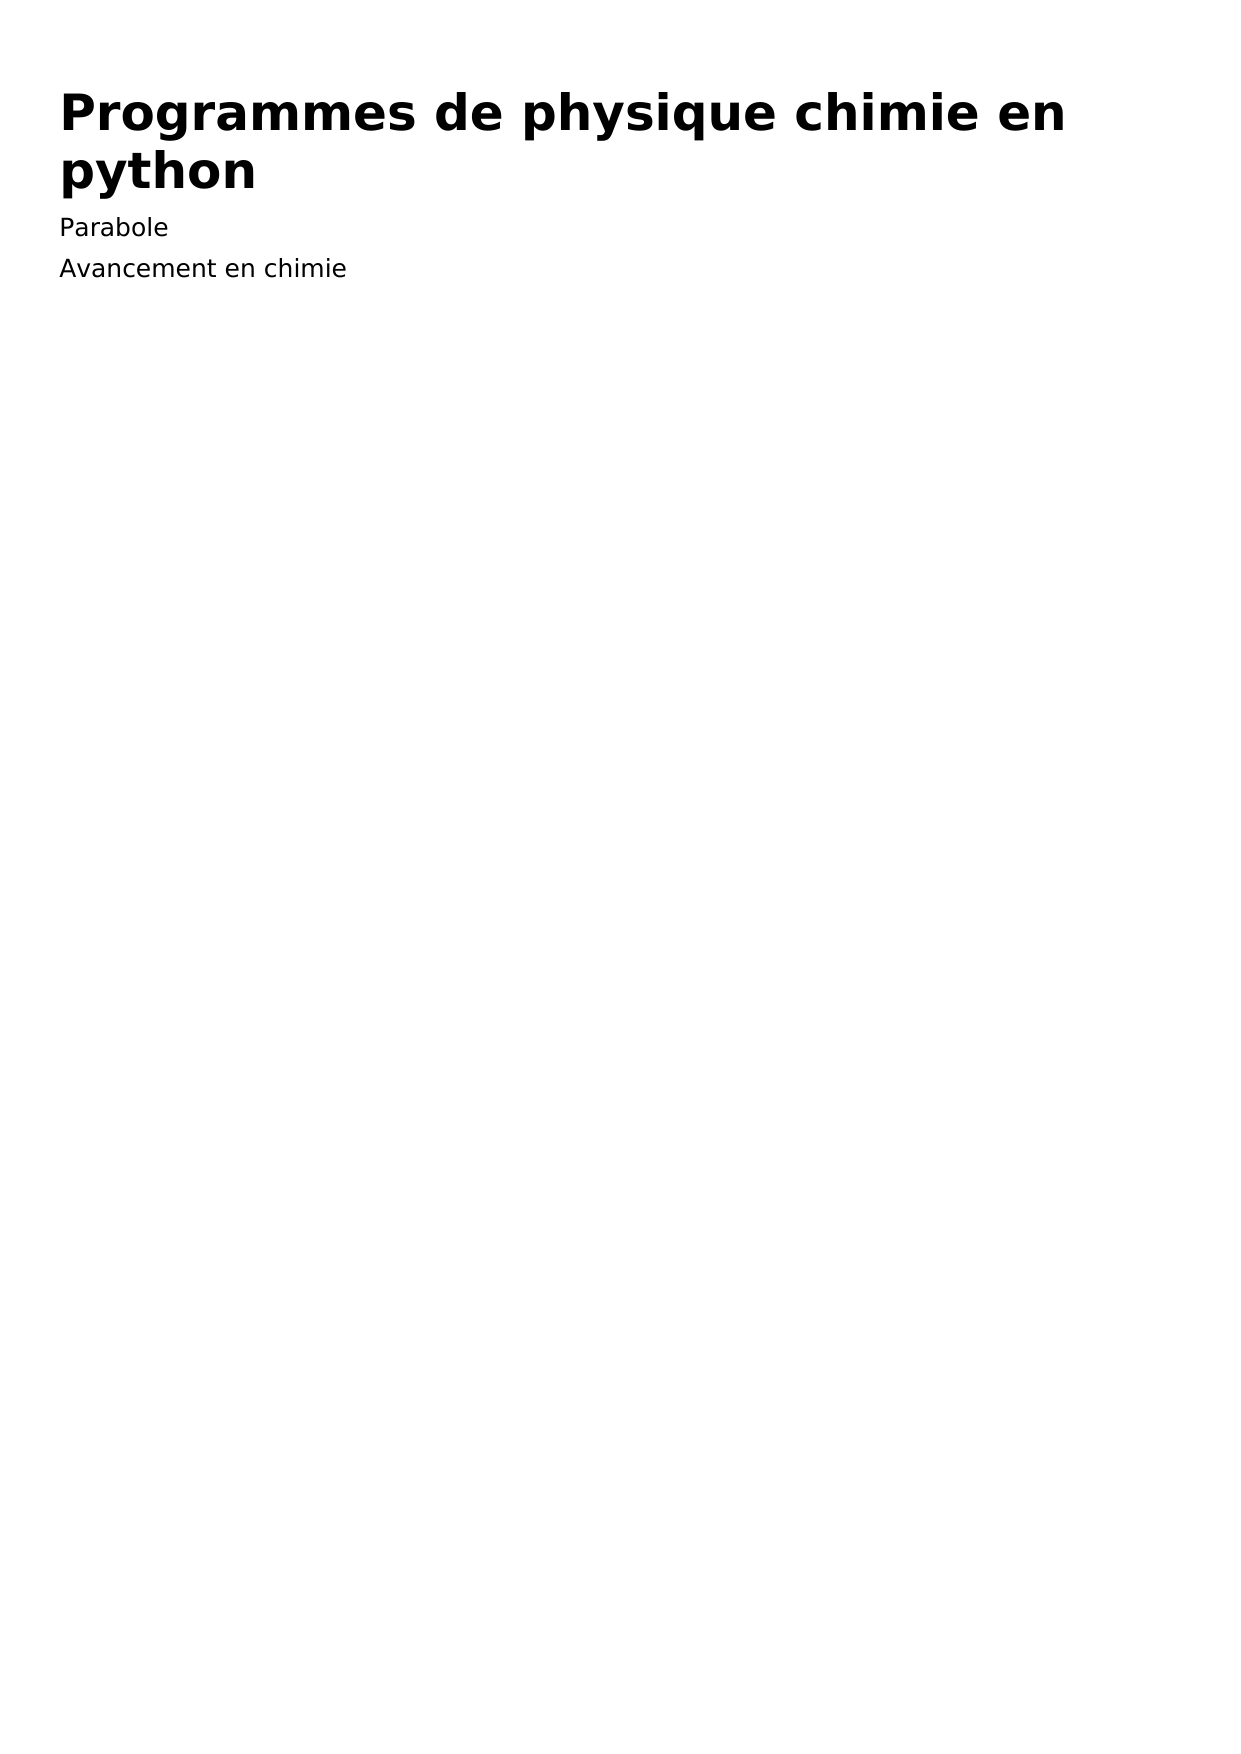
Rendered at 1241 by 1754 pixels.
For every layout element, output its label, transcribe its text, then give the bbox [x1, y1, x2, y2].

text Avancement en chimie [59, 255, 1181, 284]
text Parabole [59, 213, 1181, 242]
subtitle Programmes de physique chimie en python [59, 84, 1181, 201]
